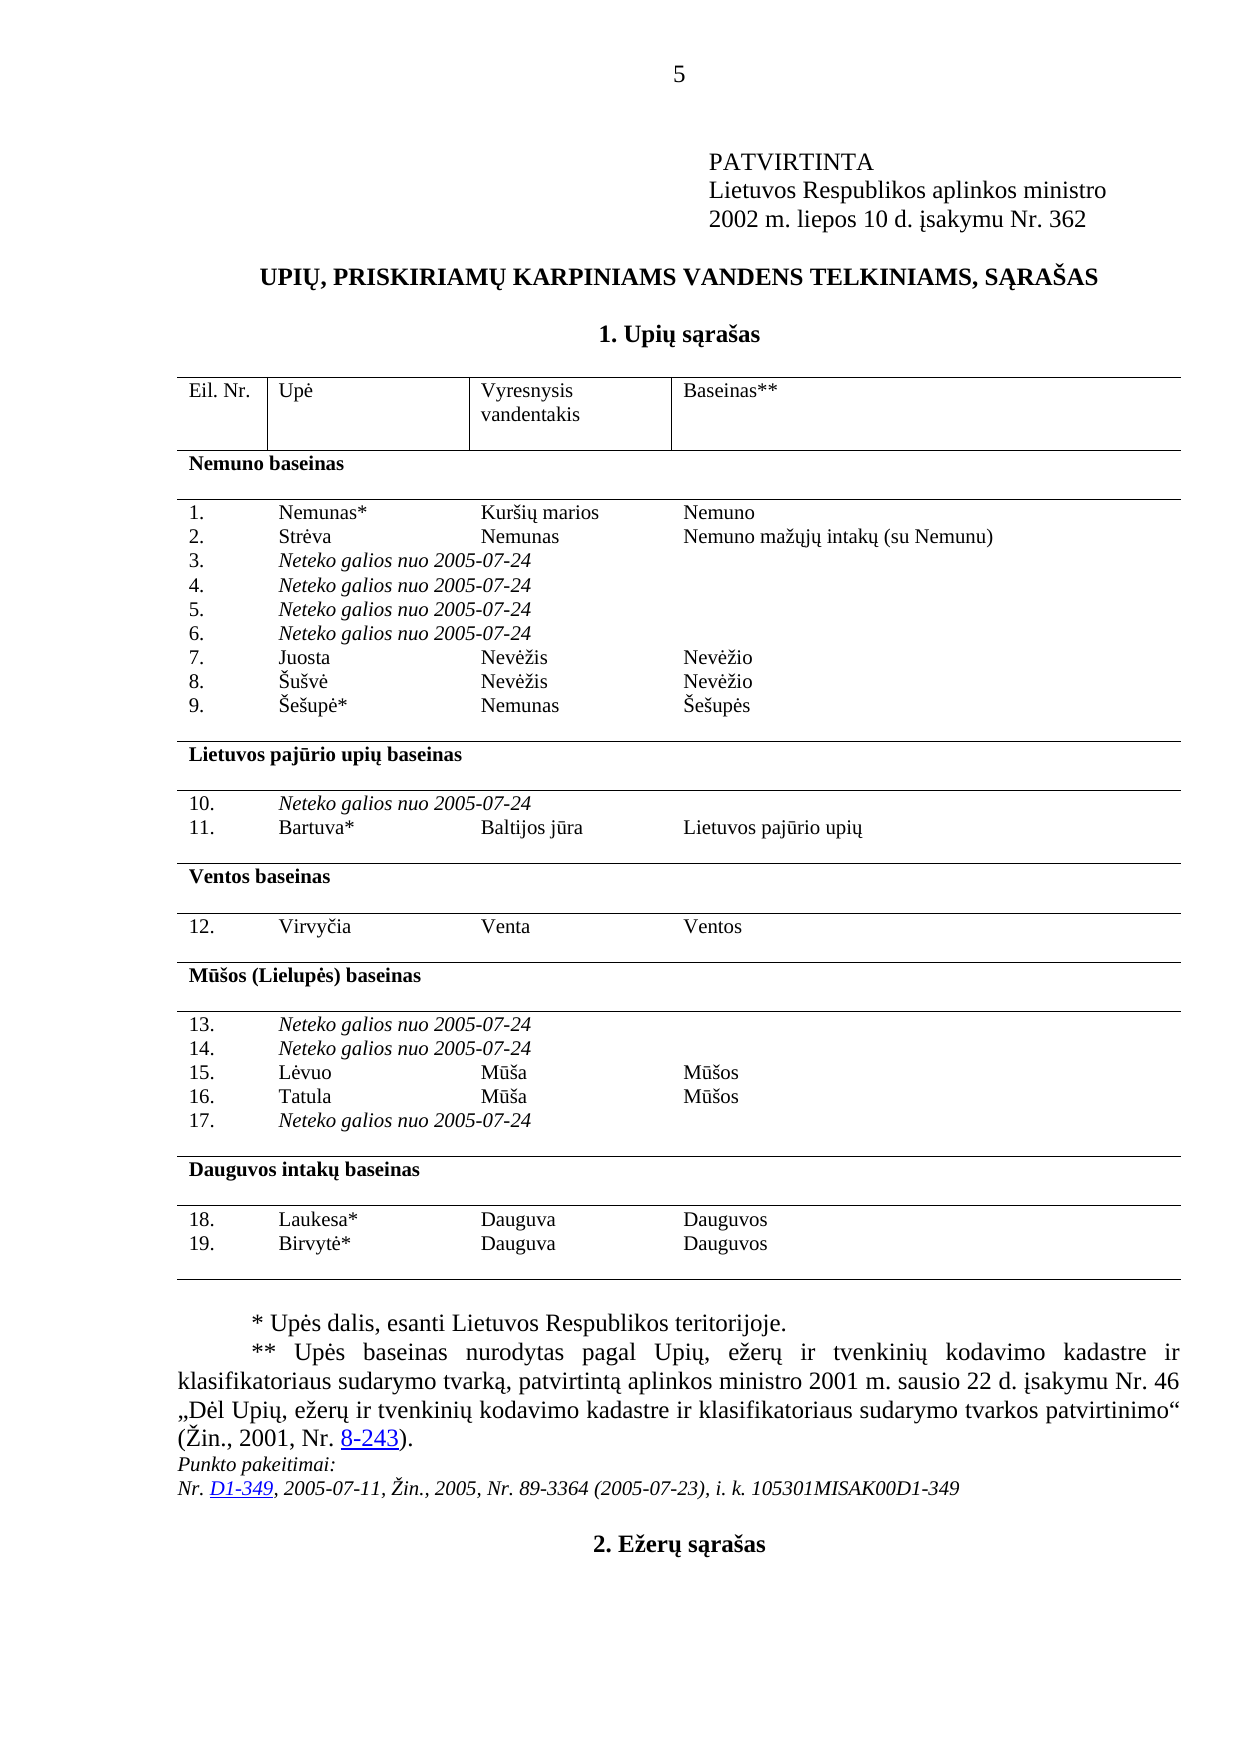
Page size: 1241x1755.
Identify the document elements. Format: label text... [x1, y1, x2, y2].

table_cell Dauguvos [672, 1206, 1181, 1231]
table_cell Nevėžio [672, 669, 1181, 693]
table_header Vyresnysis vandentakis [470, 378, 671, 426]
table_cell 7. [177, 645, 267, 669]
table_cell [469, 717, 672, 741]
table_cell [672, 1132, 1181, 1156]
table_cell 17. [177, 1108, 267, 1132]
table_cell [469, 938, 672, 962]
table_cell [177, 766, 1181, 790]
table_cell [267, 1132, 469, 1156]
table_cell [672, 717, 1181, 741]
text Punkto pakeitimai: [177, 1452, 1181, 1476]
table_cell [470, 426, 671, 450]
text 2002 m. liepos 10 d. įsakymu Nr. 362 [177, 204, 1181, 233]
table_cell Mūšos [672, 1084, 1181, 1108]
table_cell 2. [177, 524, 267, 548]
table_cell 12. [177, 914, 267, 938]
table_cell [469, 839, 672, 863]
table_cell [177, 889, 1181, 912]
table_cell [177, 426, 267, 450]
table_cell Nemuno baseinas [177, 451, 1181, 475]
table_cell Dauguvos [672, 1231, 1181, 1254]
table_cell Nevėžio [672, 645, 1181, 669]
table_cell [672, 938, 1181, 962]
table_cell Baltijos jūra [469, 815, 672, 839]
table_cell Nemunas [469, 693, 672, 717]
table_cell [177, 987, 1181, 1011]
table_cell Nemunas [469, 524, 672, 548]
table_cell Juosta [267, 645, 469, 669]
table_cell Laukesa* [267, 1206, 469, 1231]
table_cell Šešupė* [267, 693, 469, 717]
table_cell [177, 1181, 1181, 1205]
table_cell Šušvė [267, 669, 469, 693]
table_cell Nemuno [672, 500, 1181, 524]
table_cell [268, 426, 469, 450]
table_cell [177, 1132, 267, 1156]
table_cell Neteko galios nuo 2005-07-24 [267, 1012, 1181, 1036]
table_cell Neteko galios nuo 2005-07-24 [267, 1108, 1181, 1132]
table_cell Nevėžis [469, 669, 672, 693]
table_cell [177, 839, 267, 863]
table_cell [177, 475, 1181, 499]
table_cell 3. [177, 549, 267, 572]
table_cell Strėva [267, 524, 469, 548]
table_cell Neteko galios nuo 2005-07-24 [267, 621, 1181, 645]
table_cell [267, 717, 469, 741]
table_cell 18. [177, 1206, 267, 1231]
table_cell [672, 839, 1181, 863]
table_header Upė [268, 378, 469, 426]
text UPIŲ, PRISKIRIAMŲ KARPINIAMS VANDENS TELKINIAMS, SĄRAŠAS [177, 262, 1181, 291]
table_cell [177, 717, 267, 741]
table_cell Mūša [469, 1084, 672, 1108]
table_cell Lietuvos pajūrio upių baseinas [177, 742, 1181, 766]
text * Upės dalis, esanti Lietuvos Respublikos teritorijoje. [177, 1308, 1181, 1337]
text 1. Upių sąrašas [177, 319, 1181, 348]
table_cell 8. [177, 669, 267, 693]
text PATVIRTINTA [177, 147, 1181, 176]
table_cell Venta [469, 914, 672, 938]
table_cell 14. [177, 1036, 267, 1060]
table_cell 9. [177, 693, 267, 717]
table_cell Neteko galios nuo 2005-07-24 [267, 573, 1181, 597]
table_cell Ventos [672, 914, 1181, 938]
table_cell 6. [177, 621, 267, 645]
table_header Eil. Nr. [177, 378, 267, 426]
table_cell 19. [177, 1231, 267, 1254]
text Nr. D1-349, 2005-07-11, Žin., 2005, Nr. 89-3364 (2005-07-23), i. k. 105301MISAK00D1-349 [177, 1476, 1181, 1500]
text Lietuvos Respublikos aplinkos ministro [177, 176, 1181, 204]
table_cell Ventos baseinas [177, 864, 1181, 888]
table_cell Neteko galios nuo 2005-07-24 [267, 597, 1181, 621]
table_cell Dauguva [469, 1231, 672, 1254]
table_cell 1. [177, 500, 267, 524]
text ** Upės baseinas nurodytas pagal Upių, ežerų ir tvenkinių kodavimo kadastre ir klasifikatoriaus sudarymo tvarką, patvirtintą aplinkos ministro 2001 m. sausio 22 d. įsakymu Nr. 46 „Dėl Upių, ežerų ir tvenkinių kodavimo kadastre ir klasifikatoriaus sudarymo tvarkos patvirtinimo“ (Žin., 2001, Nr. 8-243). [177, 1337, 1181, 1452]
table_header Baseinas** [672, 378, 1181, 426]
table_cell Mūša [469, 1060, 672, 1084]
table_cell Mūšos (Lielupės) baseinas [177, 963, 1181, 987]
table_cell Nevėžis [469, 645, 672, 669]
table_cell Bartuva* [267, 815, 469, 839]
table_cell [469, 1255, 672, 1279]
table_cell Nemunas* [267, 500, 469, 524]
table_cell Kuršių marios [469, 500, 672, 524]
table_cell [177, 1255, 267, 1279]
table_cell Neteko galios nuo 2005-07-24 [267, 791, 1181, 815]
table_cell Nemuno mažųjų intakų (su Nemunu) [672, 524, 1181, 548]
table_cell Neteko galios nuo 2005-07-24 [267, 549, 1181, 572]
table_cell Lėvuo [267, 1060, 469, 1084]
table_cell Lietuvos pajūrio upių [672, 815, 1181, 839]
table_cell Dauguva [469, 1206, 672, 1231]
table_cell 16. [177, 1084, 267, 1108]
table_cell 15. [177, 1060, 267, 1084]
table_cell Dauguvos intakų baseinas [177, 1157, 1181, 1181]
text 2. Ežerų sąrašas [177, 1529, 1181, 1558]
table_cell 4. [177, 573, 267, 597]
table_cell [267, 839, 469, 863]
table_cell Mūšos [672, 1060, 1181, 1084]
table_cell Neteko galios nuo 2005-07-24 [267, 1036, 1181, 1060]
table_cell [267, 938, 469, 962]
table_cell Tatula [267, 1084, 469, 1108]
table_cell [469, 1132, 672, 1156]
table_cell [177, 938, 267, 962]
table_cell [672, 1255, 1181, 1279]
table_cell [267, 1255, 469, 1279]
table_cell 5. [177, 597, 267, 621]
table_cell Birvytė* [267, 1231, 469, 1254]
table_cell 10. [177, 791, 267, 815]
table_cell Šešupės [672, 693, 1181, 717]
table_cell 13. [177, 1012, 267, 1036]
table_cell 11. [177, 815, 267, 839]
table_cell Virvyčia [267, 914, 469, 938]
table_cell [672, 426, 1181, 450]
